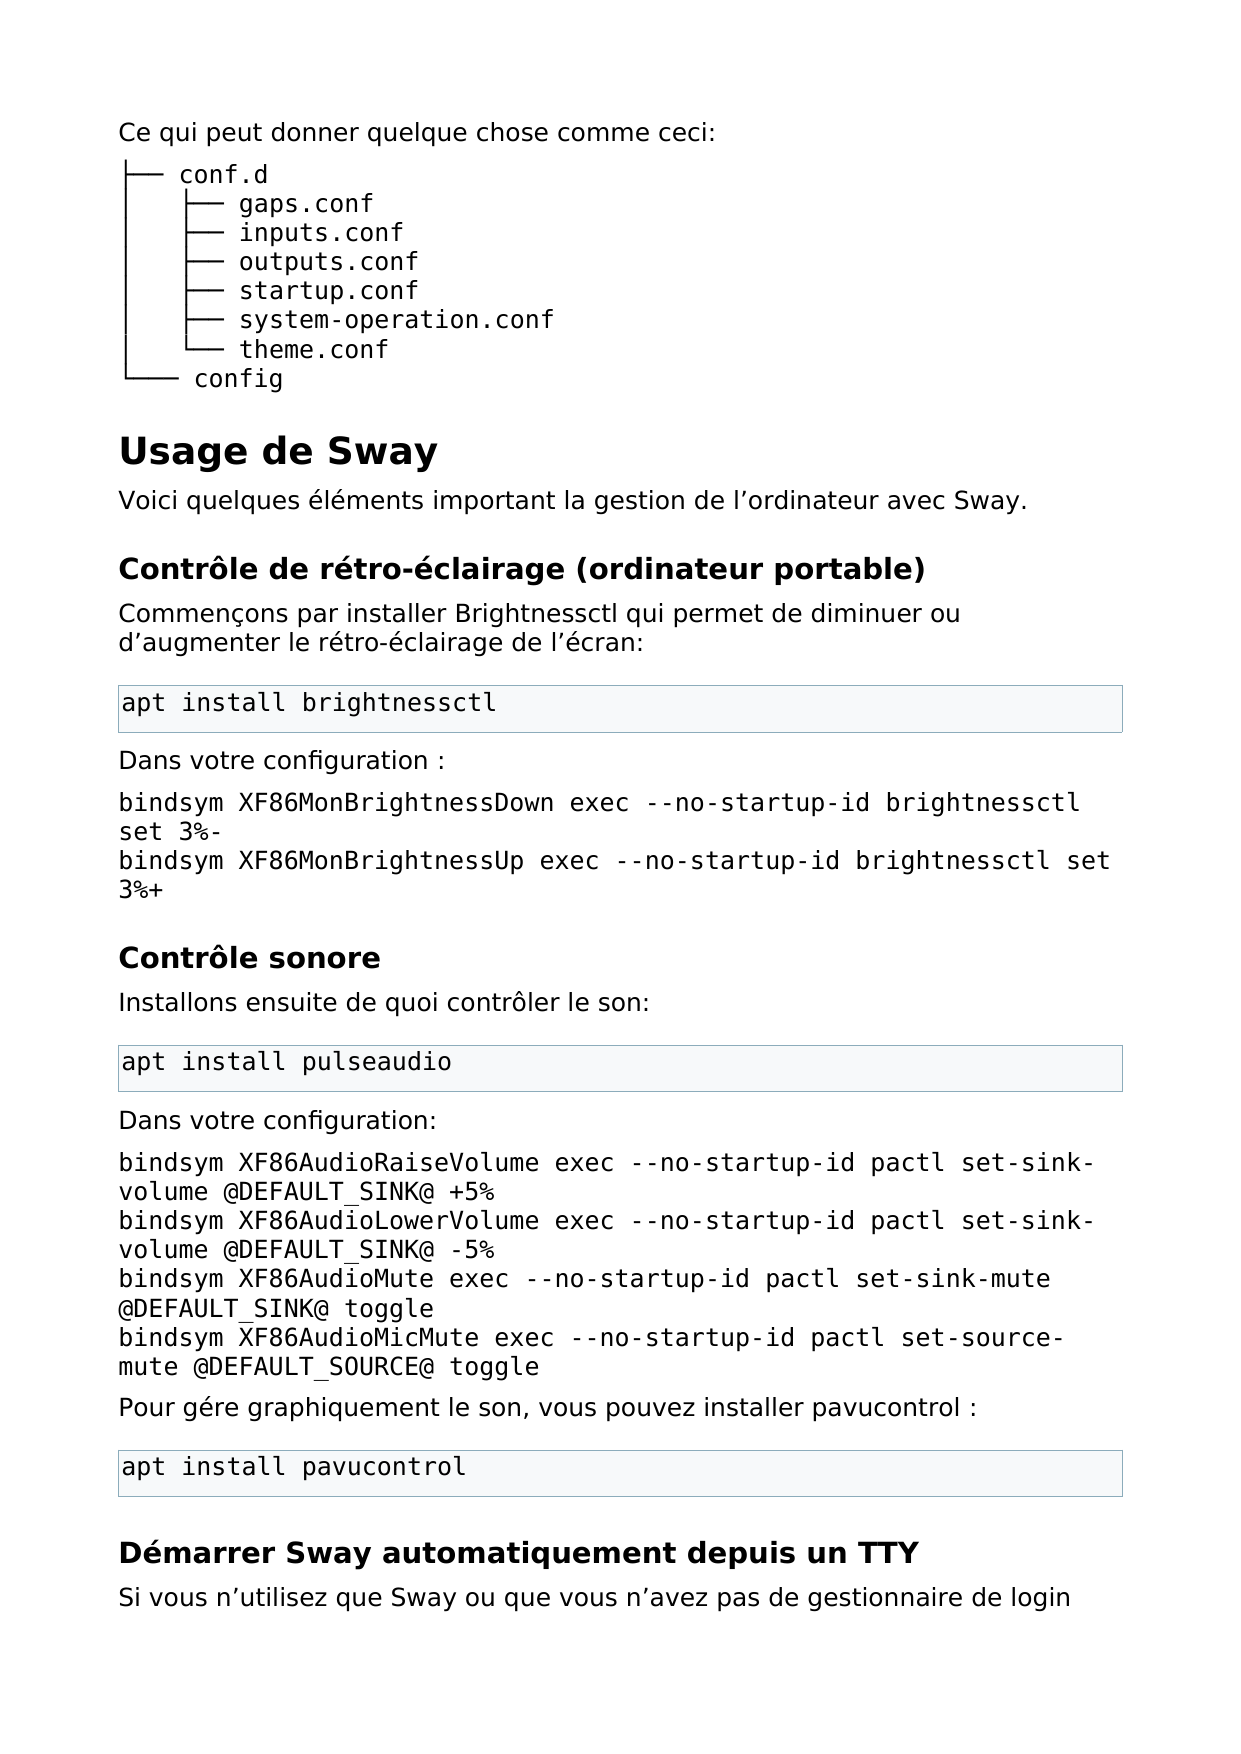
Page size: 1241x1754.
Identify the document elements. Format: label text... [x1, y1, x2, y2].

text ├── conf.d │ ├── gaps.conf │ ├── inputs.conf │ ├── outputs.conf │ ├── startup.conf │ ├── system-operation.conf │ └── theme.conf └─── config [118, 160, 1122, 393]
text Voici quelques éléments important la gestion de l’ordinateur avec Sway. [118, 486, 1122, 515]
subtitle Démarrer Sway automatiquement depuis un TTY [118, 1536, 1122, 1570]
subtitle Contrôle sonore [118, 942, 1122, 976]
text Dans votre configuration : [118, 747, 1122, 776]
text Pour gére graphiquement le son, vous pouvez installer pavucontrol : [118, 1393, 1122, 1422]
text Dans votre configuration: [118, 1106, 1122, 1136]
table_header apt install pavucontrol [119, 1451, 1122, 1496]
table_header apt install brightnessctl [119, 686, 1122, 732]
text bindsym XF86AudioRaiseVolume exec --no-startup-id pactl set-sink-volume @DEFAULT_SINK@ +5% bindsym XF86AudioLowerVolume exec --no-startup-id pactl set-sink-volume @DEFAULT_SINK@ -5% bindsym XF86AudioMute exec --no-startup-id pactl set-sink-mute @DEFAULT_SINK@ toggle bindsym XF86AudioMicMute exec --no-startup-id pactl set-source-mute @DEFAULT_SOURCE@ toggle [118, 1148, 1122, 1381]
subtitle Contrôle de rétro-éclairage (ordinateur portable) [118, 553, 1122, 587]
text bindsym XF86MonBrightnessDown exec --no-startup-id brightnessctl set 3%- bindsym XF86MonBrightnessUp exec --no-startup-id brightnessctl set 3%+ [118, 788, 1122, 905]
table_header apt install pulseaudio [119, 1046, 1122, 1091]
subtitle Usage de Sway [118, 430, 1122, 473]
text Installons ensuite de quoi contrôler le son: [118, 988, 1122, 1017]
text Commençons par installer Brightnessctl qui permet de diminuer ou d’augmenter le rétro-éclairage de l’écran: [118, 599, 1122, 657]
text Si vous n’utilisez que Sway ou que vous n’avez pas de gestionnaire de login [118, 1583, 1122, 1612]
text Ce qui peut donner quelque chose comme ceci: [118, 118, 1122, 147]
